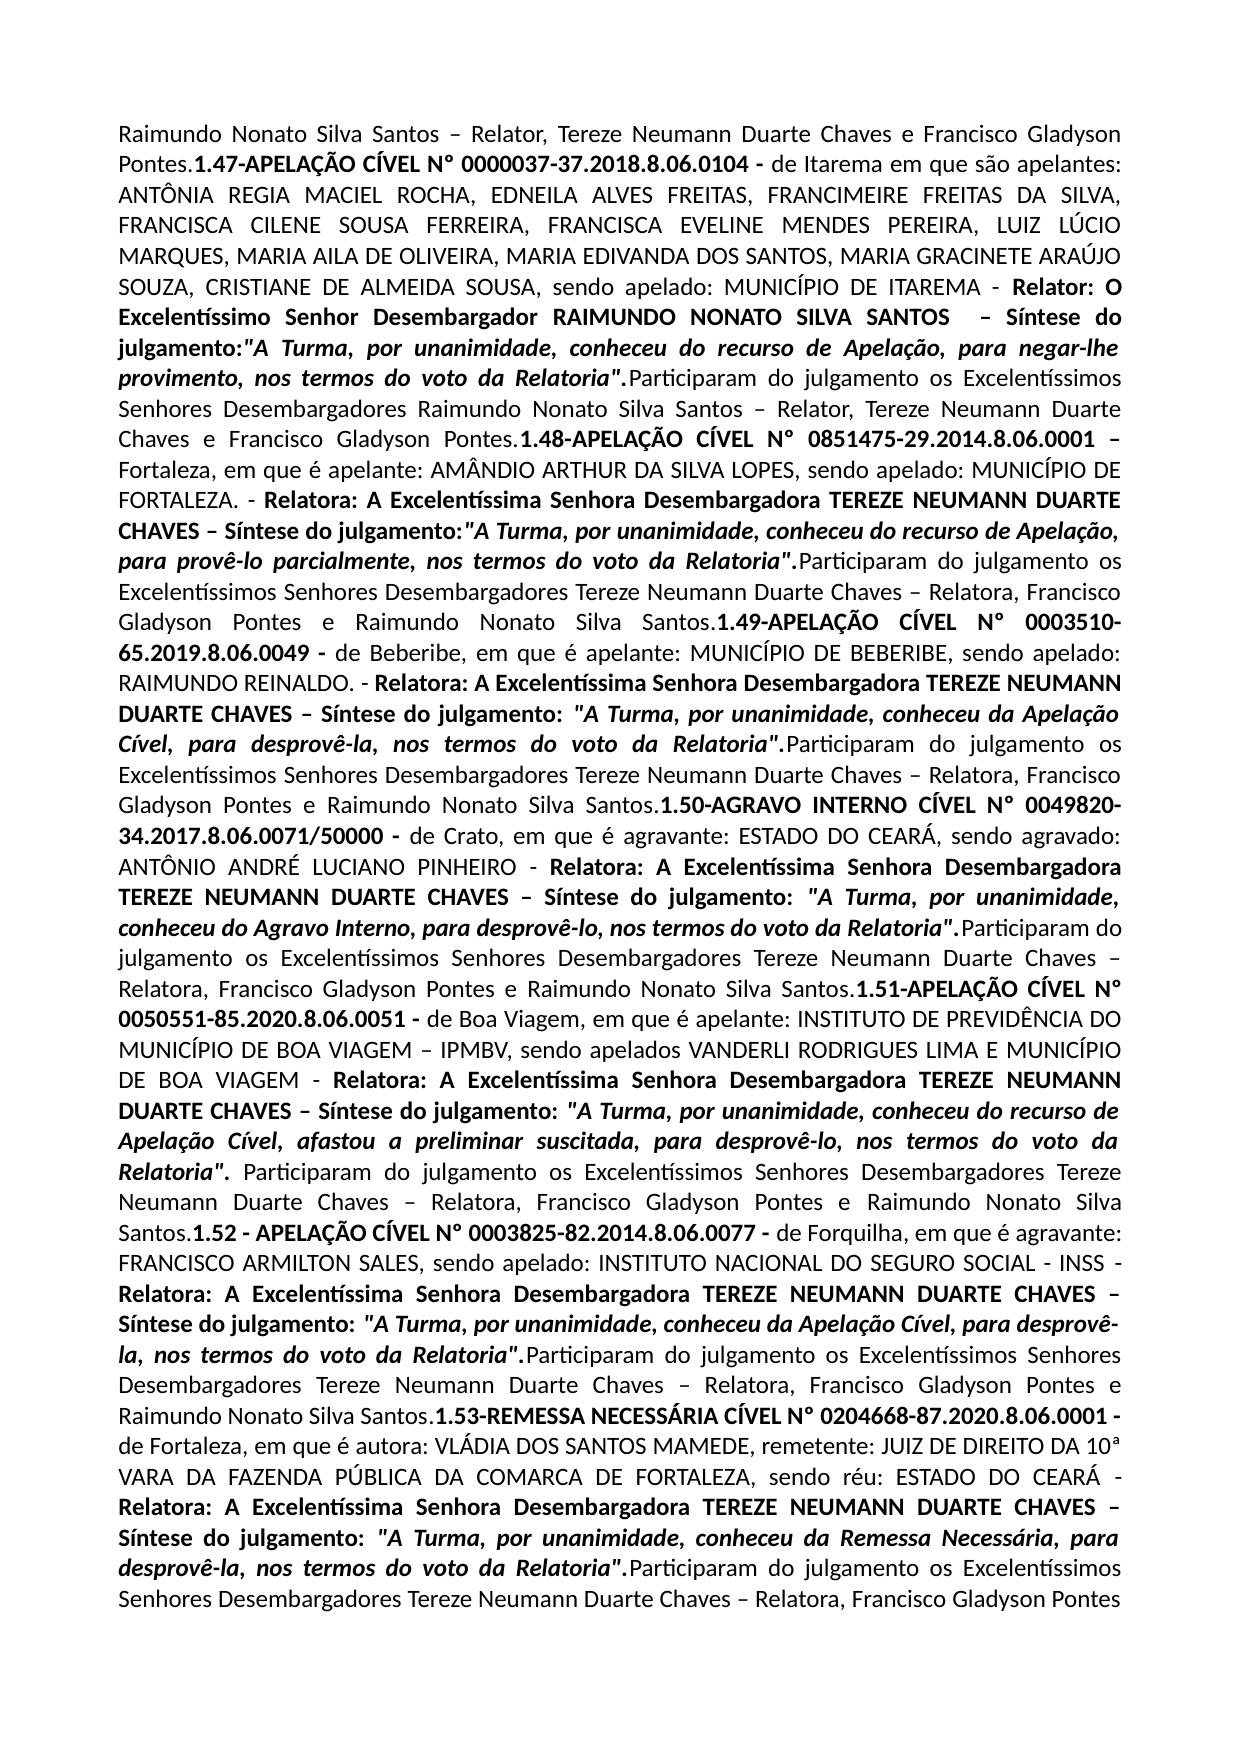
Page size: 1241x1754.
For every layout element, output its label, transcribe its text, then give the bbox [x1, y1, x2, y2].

text Raimundo Nonato Silva Santos – Relator, Tereze Neumann Duarte Chaves e Francisco Gladyson Pontes.1.47-APELAÇÃO CÍVEL Nº 0000037-37.2018.8.06.0104 - de Itarema em que são apelantes: ANTÔNIA REGIA MACIEL ROCHA, EDNEILA ALVES FREITAS, FRANCIMEIRE FREITAS DA SILVA, FRANCISCA CILENE SOUSA FERREIRA, FRANCISCA EVELINE MENDES PEREIRA, LUIZ LÚCIO MARQUES, MARIA AILA DE OLIVEIRA, MARIA EDIVANDA DOS SANTOS, MARIA GRACINETE ARAÚJO SOUZA, CRISTIANE DE ALMEIDA SOUSA, sendo apelado: MUNICÍPIO DE ITAREMA - Relator: O Excelentíssimo Senhor Desembargador RAIMUNDO NONATO SILVA SANTOS – Síntese do julgamento:"A Turma, por unanimidade, conheceu do recurso de Apelação, para negar-lhe provimento, nos termos do voto da Relatoria".Participaram do julgamento os Excelentíssimos Senhores Desembargadores Raimundo Nonato Silva Santos – Relator, Tereze Neumann Duarte Chaves e Francisco Gladyson Pontes.1.48-APELAÇÃO CÍVEL Nº 0851475-29.2014.8.06.0001 – Fortaleza, em que é apelante: AMÂNDIO ARTHUR DA SILVA LOPES, sendo apelado: MUNICÍPIO DE FORTALEZA. - Relatora: A Excelentíssima Senhora Desembargadora TEREZE NEUMANN DUARTE CHAVES – Síntese do julgamento:"A Turma, por unanimidade, conheceu do recurso de Apelação, para provê-lo parcialmente, nos termos do voto da Relatoria".Participaram do julgamento os Excelentíssimos Senhores Desembargadores Tereze Neumann Duarte Chaves – Relatora, Francisco Gladyson Pontes e Raimundo Nonato Silva Santos.1.49-APELAÇÃO CÍVEL Nº 0003510-65.2019.8.06.0049 - de Beberibe, em que é apelante: MUNICÍPIO DE BEBERIBE, sendo apelado: RAIMUNDO REINALDO. - Relatora: A Excelentíssima Senhora Desembargadora TEREZE NEUMANN DUARTE CHAVES – Síntese do julgamento: "A Turma, por unanimidade, conheceu da Apelação Cível, para desprovê-la, nos termos do voto da Relatoria".Participaram do julgamento os Excelentíssimos Senhores Desembargadores Tereze Neumann Duarte Chaves – Relatora, Francisco Gladyson Pontes e Raimundo Nonato Silva Santos.1.50-AGRAVO INTERNO CÍVEL Nº 0049820-34.2017.8.06.0071/50000 - de Crato, em que é agravante: ESTADO DO CEARÁ, sendo agravado: ANTÔNIO ANDRÉ LUCIANO PINHEIRO - Relatora: A Excelentíssima Senhora Desembargadora TEREZE NEUMANN DUARTE CHAVES – Síntese do julgamento: "A Turma, por unanimidade, conheceu do Agravo Interno, para desprovê-lo, nos termos do voto da Relatoria".Participaram do julgamento os Excelentíssimos Senhores Desembargadores Tereze Neumann Duarte Chaves – Relatora, Francisco Gladyson Pontes e Raimundo Nonato Silva Santos.1.51-APELAÇÃO CÍVEL Nº 0050551-85.2020.8.06.0051 - de Boa Viagem, em que é apelante: INSTITUTO DE PREVIDÊNCIA DO MUNICÍPIO DE BOA VIAGEM – IPMBV, sendo apelados VANDERLI RODRIGUES LIMA E MUNICÍPIO DE BOA VIAGEM - Relatora: A Excelentíssima Senhora Desembargadora TEREZE NEUMANN DUARTE CHAVES – Síntese do julgamento: "A Turma, por unanimidade, conheceu do recurso de Apelação Cível, afastou a preliminar suscitada, para desprovê-lo, nos termos do voto da Relatoria". Participaram do julgamento os Excelentíssimos Senhores Desembargadores Tereze Neumann Duarte Chaves – Relatora, Francisco Gladyson Pontes e Raimundo Nonato Silva Santos.1.52 - APELAÇÃO CÍVEL Nº 0003825-82.2014.8.06.0077 - de Forquilha, em que é agravante: FRANCISCO ARMILTON SALES, sendo apelado: INSTITUTO NACIONAL DO SEGURO SOCIAL - INSS - Relatora: A Excelentíssima Senhora Desembargadora TEREZE NEUMANN DUARTE CHAVES – Síntese do julgamento: "A Turma, por unanimidade, conheceu da Apelação Cível, para desprovê-la, nos termos do voto da Relatoria".Participaram do julgamento os Excelentíssimos Senhores Desembargadores Tereze Neumann Duarte Chaves – Relatora, Francisco Gladyson Pontes e Raimundo Nonato Silva Santos.1.53-REMESSA NECESSÁRIA CÍVEL Nº 0204668-87.2020.8.06.0001 - de Fortaleza, em que é autora: VLÁDIA DOS SANTOS MAMEDE, remetente: JUIZ DE DIREITO DA 10ª VARA DA FAZENDA PÚBLICA DA COMARCA DE FORTALEZA, sendo réu: ESTADO DO CEARÁ - Relatora: A Excelentíssima Senhora Desembargadora TEREZE NEUMANN DUARTE CHAVES – Síntese do julgamento: "A Turma, por unanimidade, conheceu da Remessa Necessária, para desprovê-la, nos termos do voto da Relatoria".Participaram do julgamento os Excelentíssimos Senhores Desembargadores Tereze Neumann Duarte Chaves – Relatora, Francisco Gladyson Pontes [118, 118, 1122, 1614]
